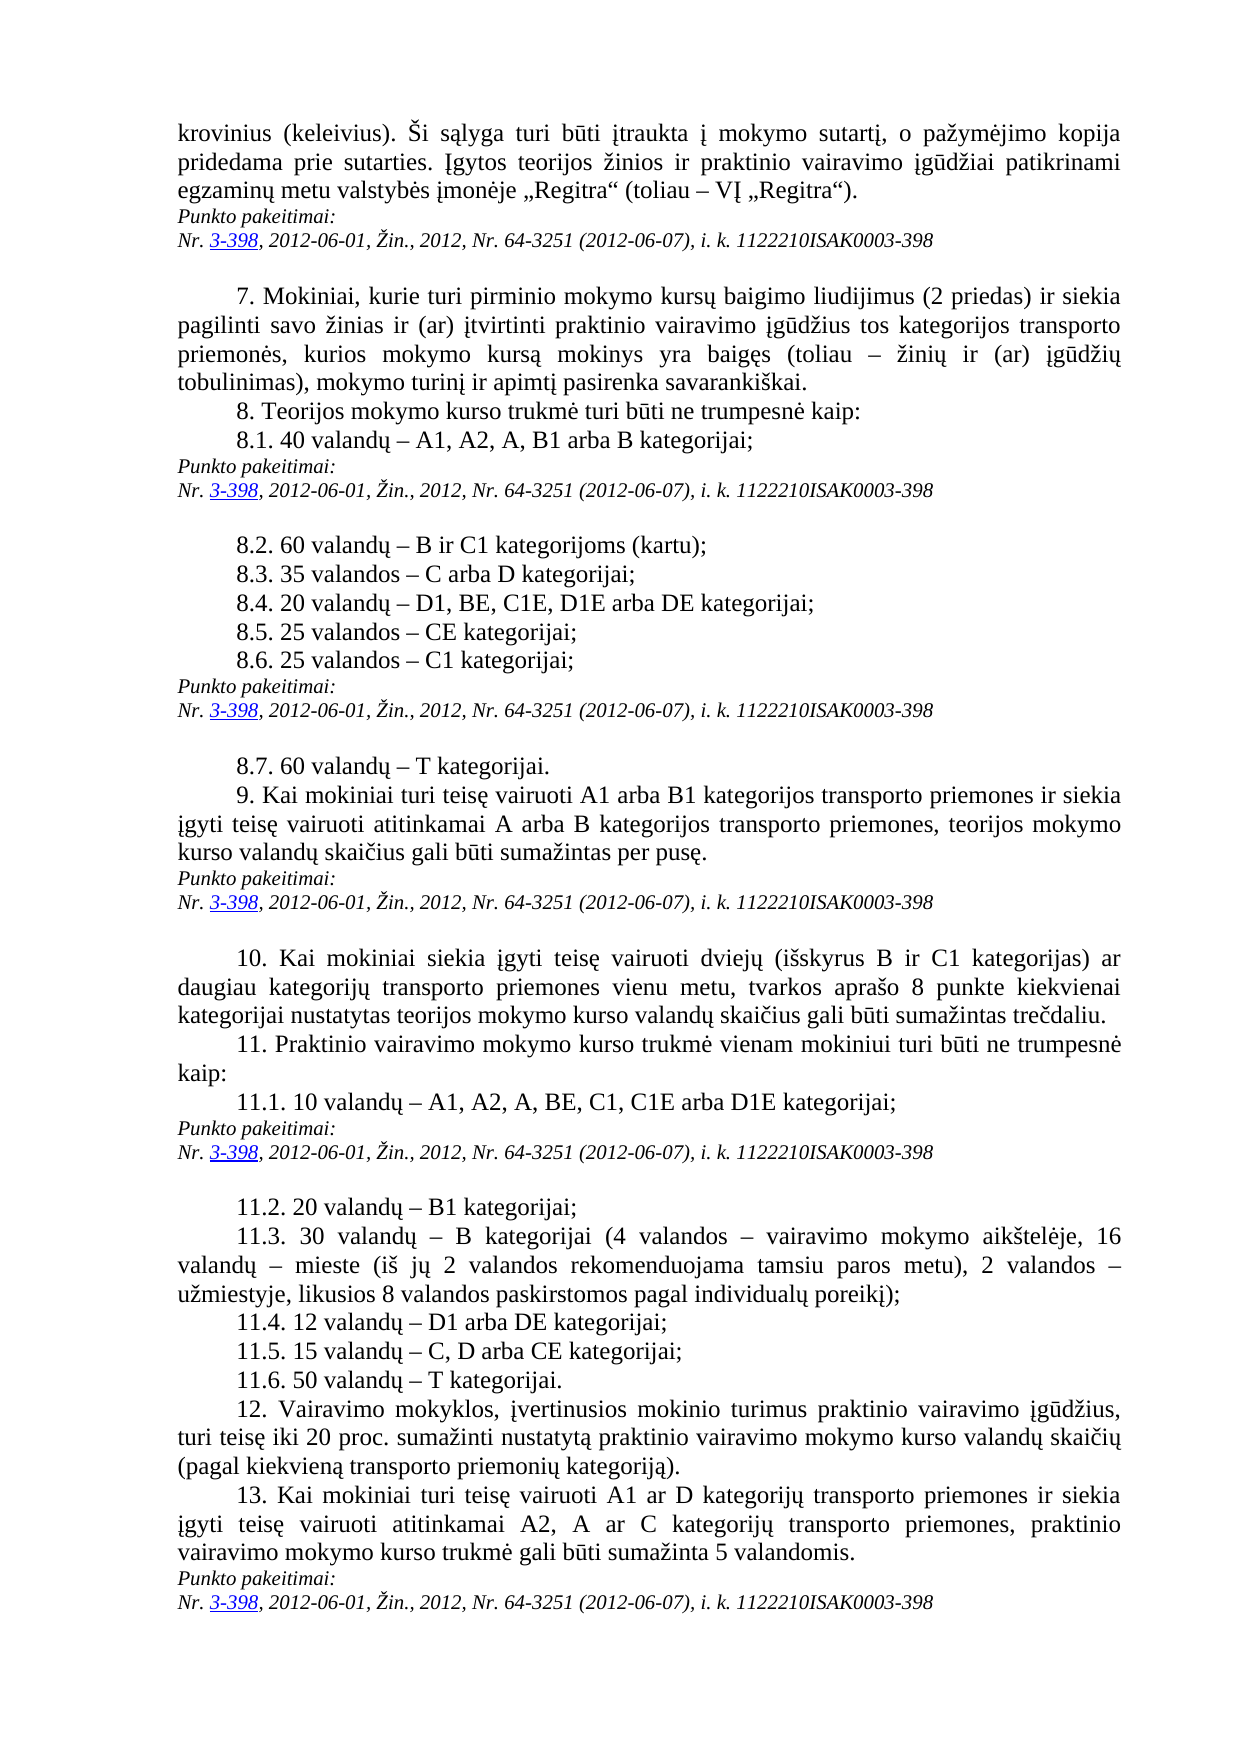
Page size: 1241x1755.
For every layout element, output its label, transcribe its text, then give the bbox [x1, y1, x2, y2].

text Nr. 3-398, 2012-06-01, Žin., 2012, Nr. 64-3251 (2012-06-07), i. k. 1122210ISAK0003-398 [177, 1590, 1122, 1614]
text 8.4. 20 valandų – D1, BE, C1E, D1E arba DE kategorijai; [177, 588, 1122, 617]
text 8.6. 25 valandos – C1 kategorijai; [177, 646, 1122, 674]
text 8.2. 60 valandų – B ir C1 kategorijoms (kartu); [177, 531, 1122, 559]
text 11.5. 15 valandų – C, D arba CE kategorijai; [177, 1336, 1122, 1365]
text 11.4. 12 valandų – D1 arba DE kategorijai; [177, 1307, 1122, 1336]
text 8.3. 35 valandos – C arba D kategorijai; [177, 559, 1122, 588]
text 11.6. 50 valandų – T kategorijai. [177, 1365, 1122, 1394]
text 11.3. 30 valandų – B kategorijai (4 valandos – vairavimo mokymo aikštelėje, 16 valandų – mieste (iš jų 2 valandos rekomenduojama tamsiu paros metu), 2 valandos – užmiestyje, likusios 8 valandos paskirstomos pagal individualų poreikį); [177, 1221, 1122, 1307]
text 11.1. 10 valandų – A1, A2, A, BE, C1, C1E arba D1E kategorijai; [177, 1087, 1122, 1116]
text Nr. 3-398, 2012-06-01, Žin., 2012, Nr. 64-3251 (2012-06-07), i. k. 1122210ISAK0003-398 [177, 1140, 1122, 1164]
text Punkto pakeitimai: [177, 454, 1122, 478]
text Punkto pakeitimai: [177, 1116, 1122, 1140]
text 13. Kai mokiniai turi teisę vairuoti A1 ar D kategorijų transporto priemones ir siekia įgyti teisę vairuoti atitinkamai A2, A ar C kategorijų transporto priemones, praktinio vairavimo mokymo kurso trukmė gali būti sumažinta 5 valandomis. [177, 1480, 1122, 1566]
text 8.5. 25 valandos – CE kategorijai; [177, 617, 1122, 646]
text 8.1. 40 valandų – A1, A2, A, B1 arba B kategorijai; [177, 425, 1122, 454]
text Nr. 3-398, 2012-06-01, Žin., 2012, Nr. 64-3251 (2012-06-07), i. k. 1122210ISAK0003-398 [177, 478, 1122, 502]
text Punkto pakeitimai: [177, 866, 1122, 890]
text 10. Kai mokiniai siekia įgyti teisę vairuoti dviejų (išskyrus B ir C1 kategorijas) ar daugiau kategorijų transporto priemones vienu metu, tvarkos aprašo 8 punkte kiekvienai kategorijai nustatytas teorijos mokymo kurso valandų skaičius gali būti sumažintas trečdaliu. [177, 943, 1122, 1029]
text 8.7. 60 valandų – T kategorijai. [177, 751, 1122, 780]
text 9. Kai mokiniai turi teisę vairuoti A1 arba B1 kategorijos transporto priemones ir siekia įgyti teisę vairuoti atitinkamai A arba B kategorijos transporto priemones, teorijos mokymo kurso valandų skaičius gali būti sumažintas per pusę. [177, 780, 1122, 866]
text 8. Teorijos mokymo kurso trukmė turi būti ne trumpesnė kaip: [177, 396, 1122, 425]
text Nr. 3-398, 2012-06-01, Žin., 2012, Nr. 64-3251 (2012-06-07), i. k. 1122210ISAK0003-398 [177, 698, 1122, 722]
text 11. Praktinio vairavimo mokymo kurso trukmė vienam mokiniui turi būti ne trumpesnė kaip: [177, 1029, 1122, 1087]
text Punkto pakeitimai: [177, 204, 1122, 228]
text Nr. 3-398, 2012-06-01, Žin., 2012, Nr. 64-3251 (2012-06-07), i. k. 1122210ISAK0003-398 [177, 890, 1122, 914]
text 12. Vairavimo mokyklos, įvertinusios mokinio turimus praktinio vairavimo įgūdžius, turi teisę iki 20 proc. sumažinti nustatytą praktinio vairavimo mokymo kurso valandų skaičių (pagal kiekvieną transporto priemonių kategoriją). [177, 1394, 1122, 1480]
text krovinius (keleivius). Ši sąlyga turi būti įtraukta į mokymo sutartį, o pažymėjimo kopija pridedama prie sutarties. Įgytos teorijos žinios ir praktinio vairavimo įgūdžiai patikrinami egzaminų metu valstybės įmonėje „Regitra“ (toliau – VĮ „Regitra“). [177, 118, 1122, 204]
text Punkto pakeitimai: [177, 1566, 1122, 1590]
text Nr. 3-398, 2012-06-01, Žin., 2012, Nr. 64-3251 (2012-06-07), i. k. 1122210ISAK0003-398 [177, 228, 1122, 252]
text 11.2. 20 valandų – B1 kategorijai; [177, 1192, 1122, 1221]
text 7. Mokiniai, kurie turi pirminio mokymo kursų baigimo liudijimus (2 priedas) ir siekia pagilinti savo žinias ir (ar) įtvirtinti praktinio vairavimo įgūdžius tos kategorijos transporto priemonės, kurios mokymo kursą mokinys yra baigęs (toliau – žinių ir (ar) įgūdžių tobulinimas), mokymo turinį ir apimtį pasirenka savarankiškai. [177, 281, 1122, 396]
text Punkto pakeitimai: [177, 674, 1122, 698]
